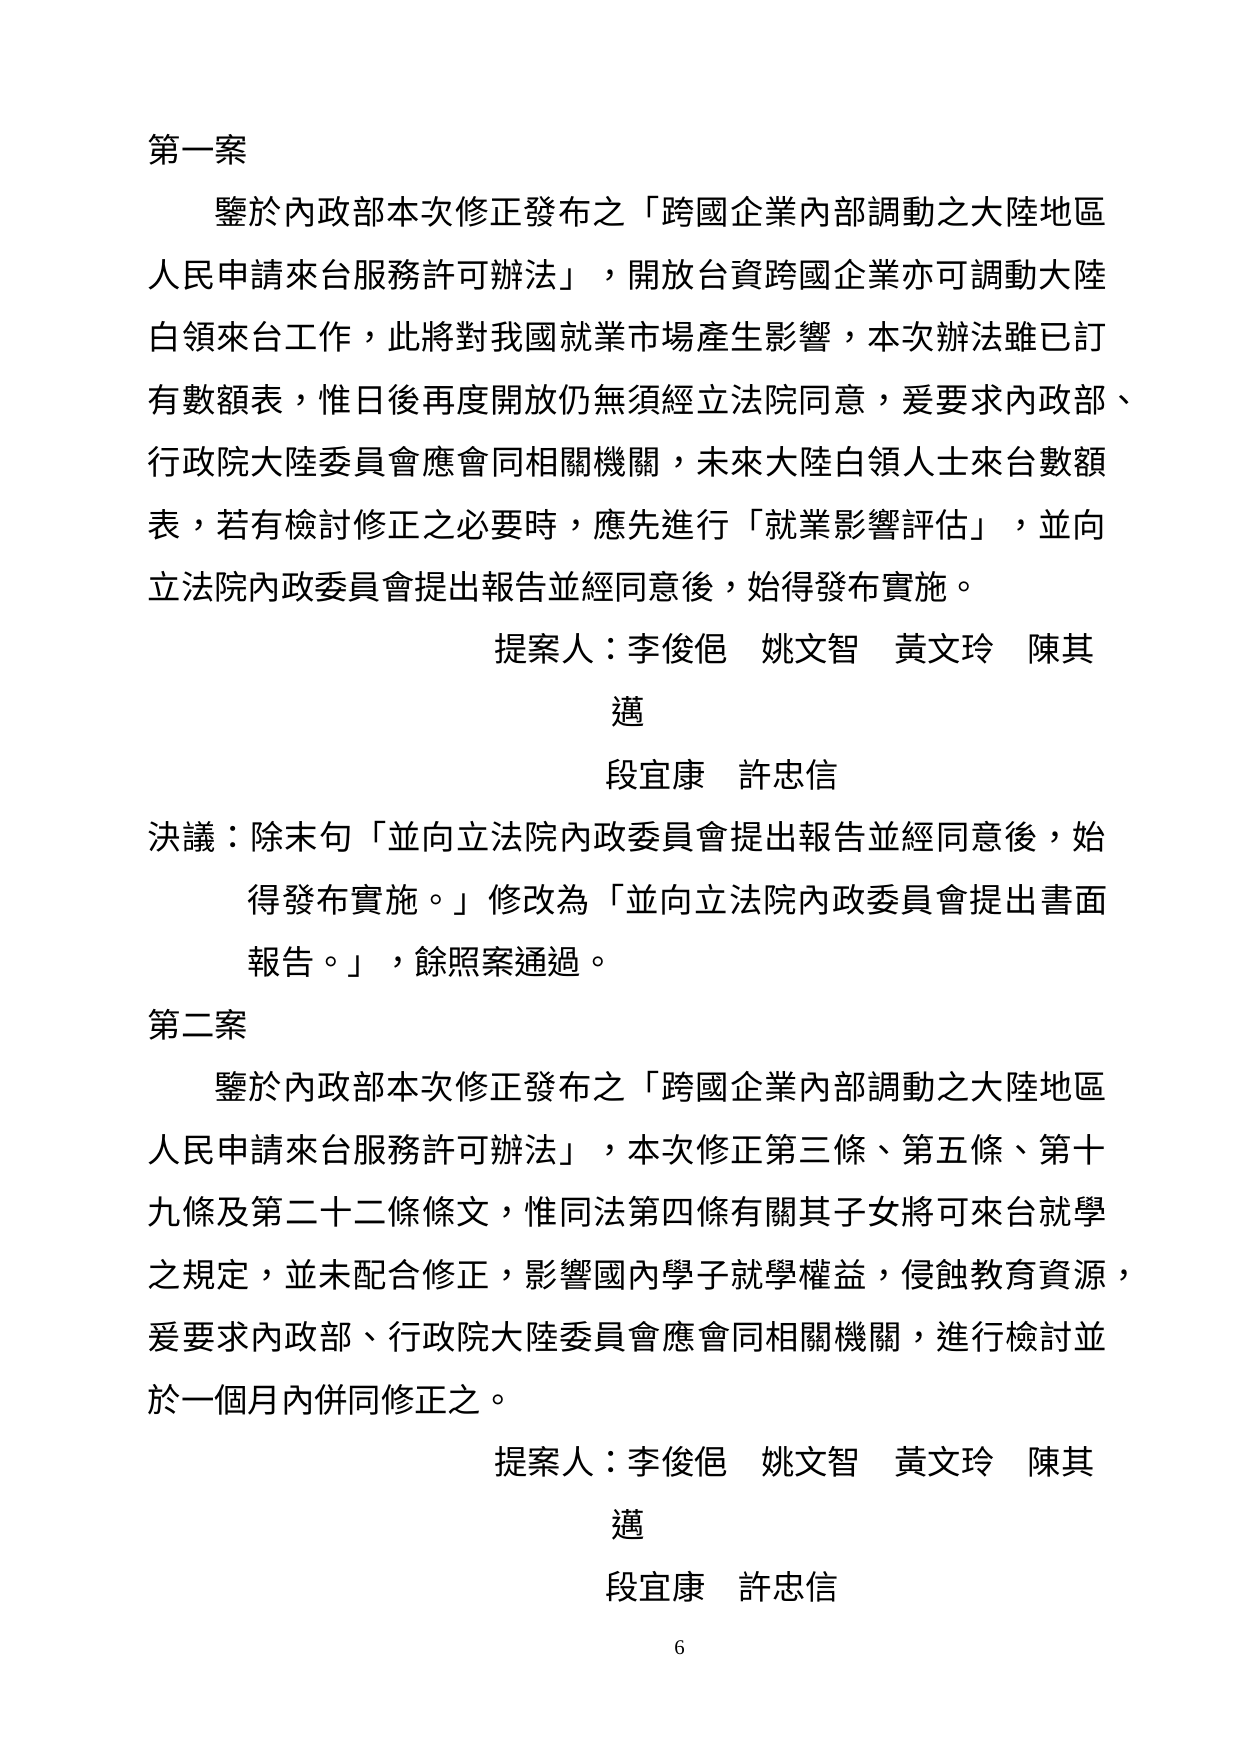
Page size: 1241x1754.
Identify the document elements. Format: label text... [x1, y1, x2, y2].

text 段宜康 許忠信 [148, 731, 1108, 793]
text 鑒於內政部本次修正發布之「跨國企業內部調動之大陸地區人民申請來台服務許可辦法」，本次修正第三條、第五條、第十九條及第二十二條條文，惟同法第四條有關其子女將可來台就學之規定，並未配合修正，影響國內學子就學權益，侵蝕教育資源，爰要求內政部、行政院大陸委員會應會同相關機關，進行檢討並於一個月內併同修正之。 [148, 1043, 1108, 1418]
text 鑒於內政部本次修正發布之「跨國企業內部調動之大陸地區人民申請來台服務許可辦法」，開放台資跨國企業亦可調動大陸白領來台工作，此將對我國就業市場產生影響，本次辦法雖已訂有數額表，惟日後再度開放仍無須經立法院同意，爰要求內政部、行政院大陸委員會應會同相關機關，未來大陸白領人士來台數額表，若有檢討修正之必要時，應先進行「就業影響評估」，並向立法院內政委員會提出報告並經同意後，始得發布實施。 [148, 168, 1108, 606]
text 提案人：李俊俋 姚文智 黃文玲 陳其邁 [148, 1418, 1108, 1543]
text 第二案 [148, 981, 1211, 1043]
text 決議：除末句「並向立法院內政委員會提出報告並經同意後，始得發布實施。」修改為「並向立法院內政委員會提出書面報告。」，餘照案通過。 [148, 793, 1108, 981]
text 段宜康 許忠信 [148, 1543, 1108, 1606]
text 第一案 [148, 106, 1211, 168]
text 提案人：李俊俋 姚文智 黃文玲 陳其邁 [148, 606, 1108, 731]
